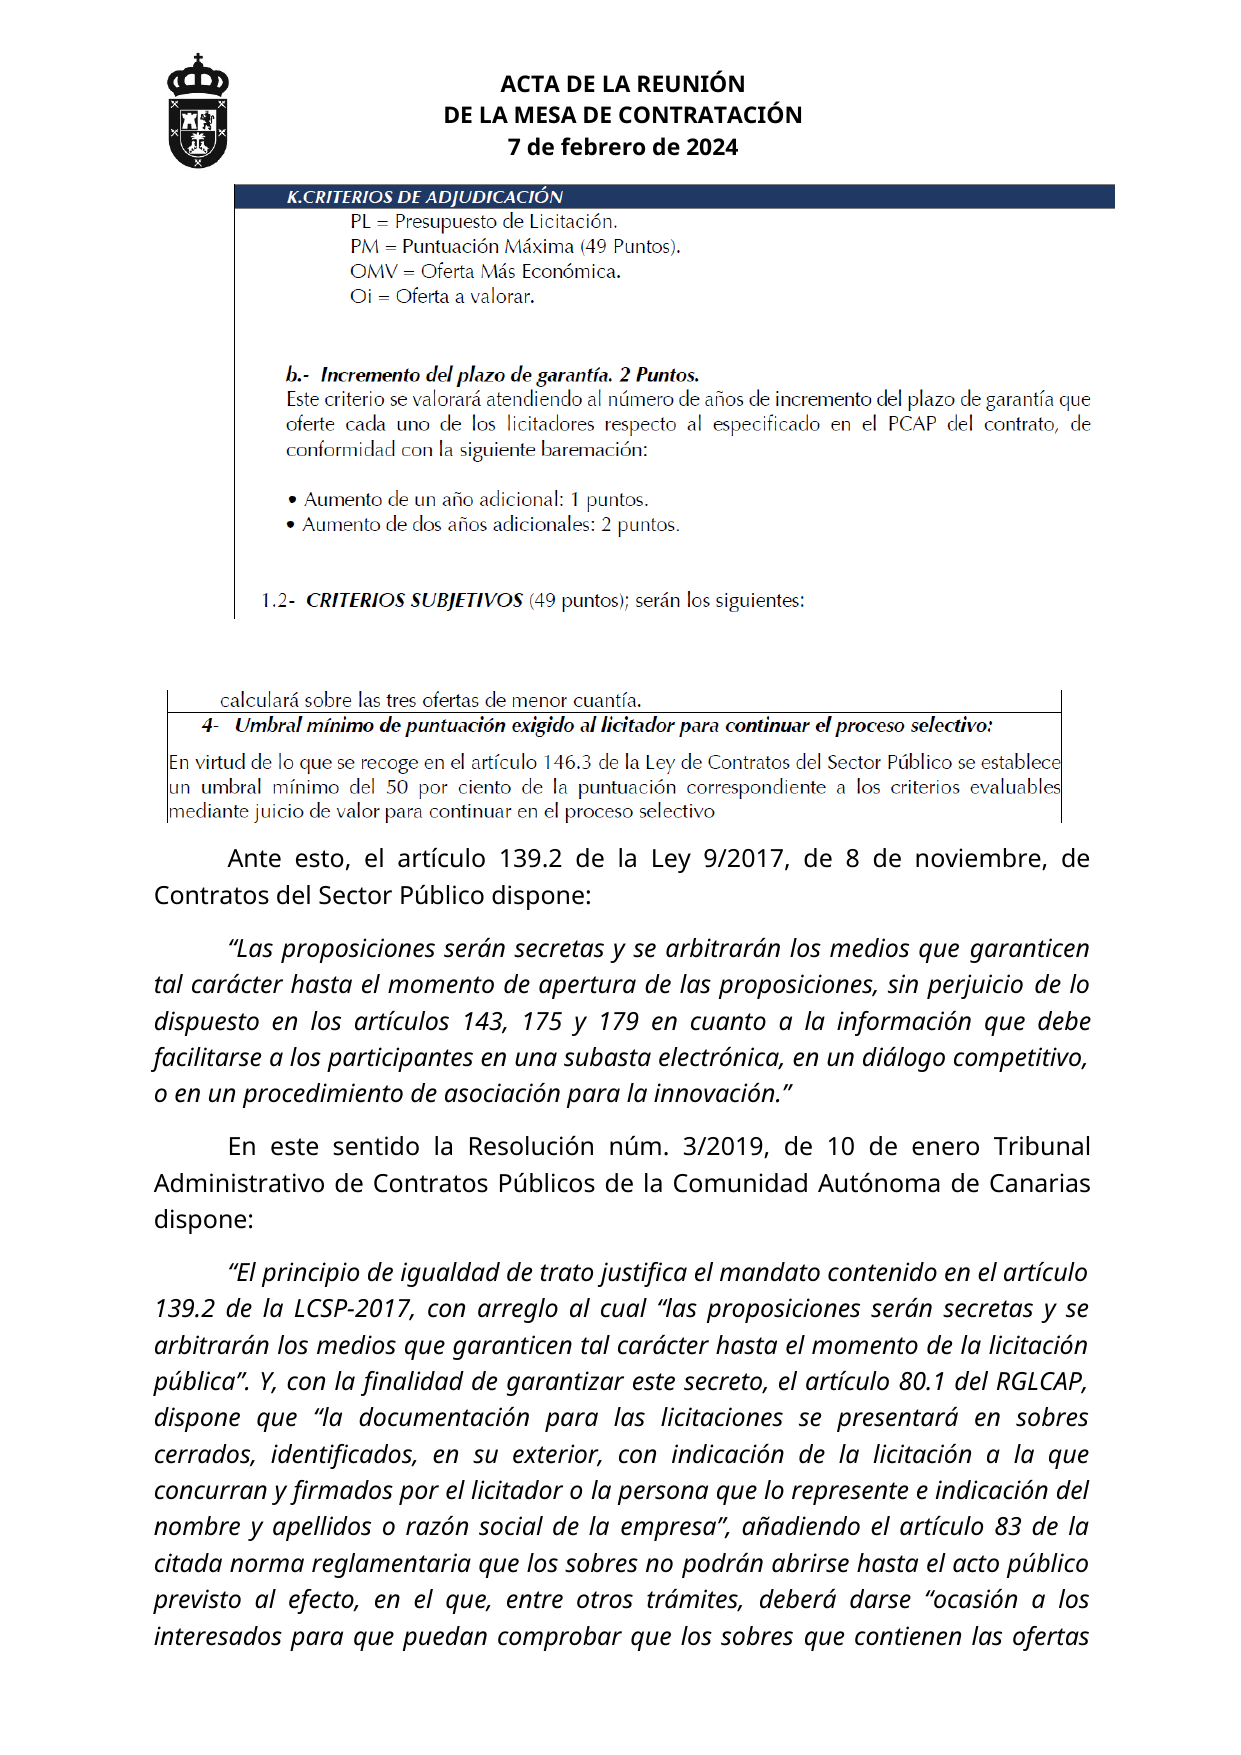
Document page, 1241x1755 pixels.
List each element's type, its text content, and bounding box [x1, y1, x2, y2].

text En este sentido la Resolución núm. 3/2019, de 10 de enero Tribunal Administrativo de Contratos Públicos de la Comunidad Autónoma de Canarias dispone: [153, 1129, 1093, 1236]
text Ante esto, el artículo 139.2 de la Ley 9/2017, de 8 de noviembre, de Contratos del Sector Público dispone: [153, 841, 1093, 911]
text “Las proposiciones serán secretas y se arbitrarán los medios que garanticen tal carácter hasta el momento de apertura de las proposiciones, sin perjuicio de lo dispuesto en los artículos 143, 175 y 179 en cuanto a la información que debe facilitarse a los participantes en una subasta electrónica, en un diálogo competitivo, o en un procedimiento de asociación para la innovación.” [153, 930, 1093, 1110]
text “El principio de igualdad de trato justifica el mandato contenido en el artículo 139.2 de la LCSP-2017, con arreglo al cual “las proposiciones serán secretas y se arbitrarán los medios que garanticen tal carácter hasta el momento de la licitación pública”. Y, con la finalidad de garantizar este secreto, el artículo 80.1 del RGLCAP, dispone que “la documentación para las licitaciones se presentará en sobres cerrados, identificados, en su exterior, con indicación de la licitación a la que concurran y firmados por el licitador o la persona que lo represente e indicación del nombre y apellidos o razón social de la empresa”, añadiendo el artículo 83 de la citada norma reglamentaria que los sobres no podrán abrirse hasta el acto público previsto al efecto, en el que, entre otros trámites, deberá darse “ocasión a los interesados para que puedan comprobar que los sobres que contienen las ofertas [153, 1254, 1093, 1652]
